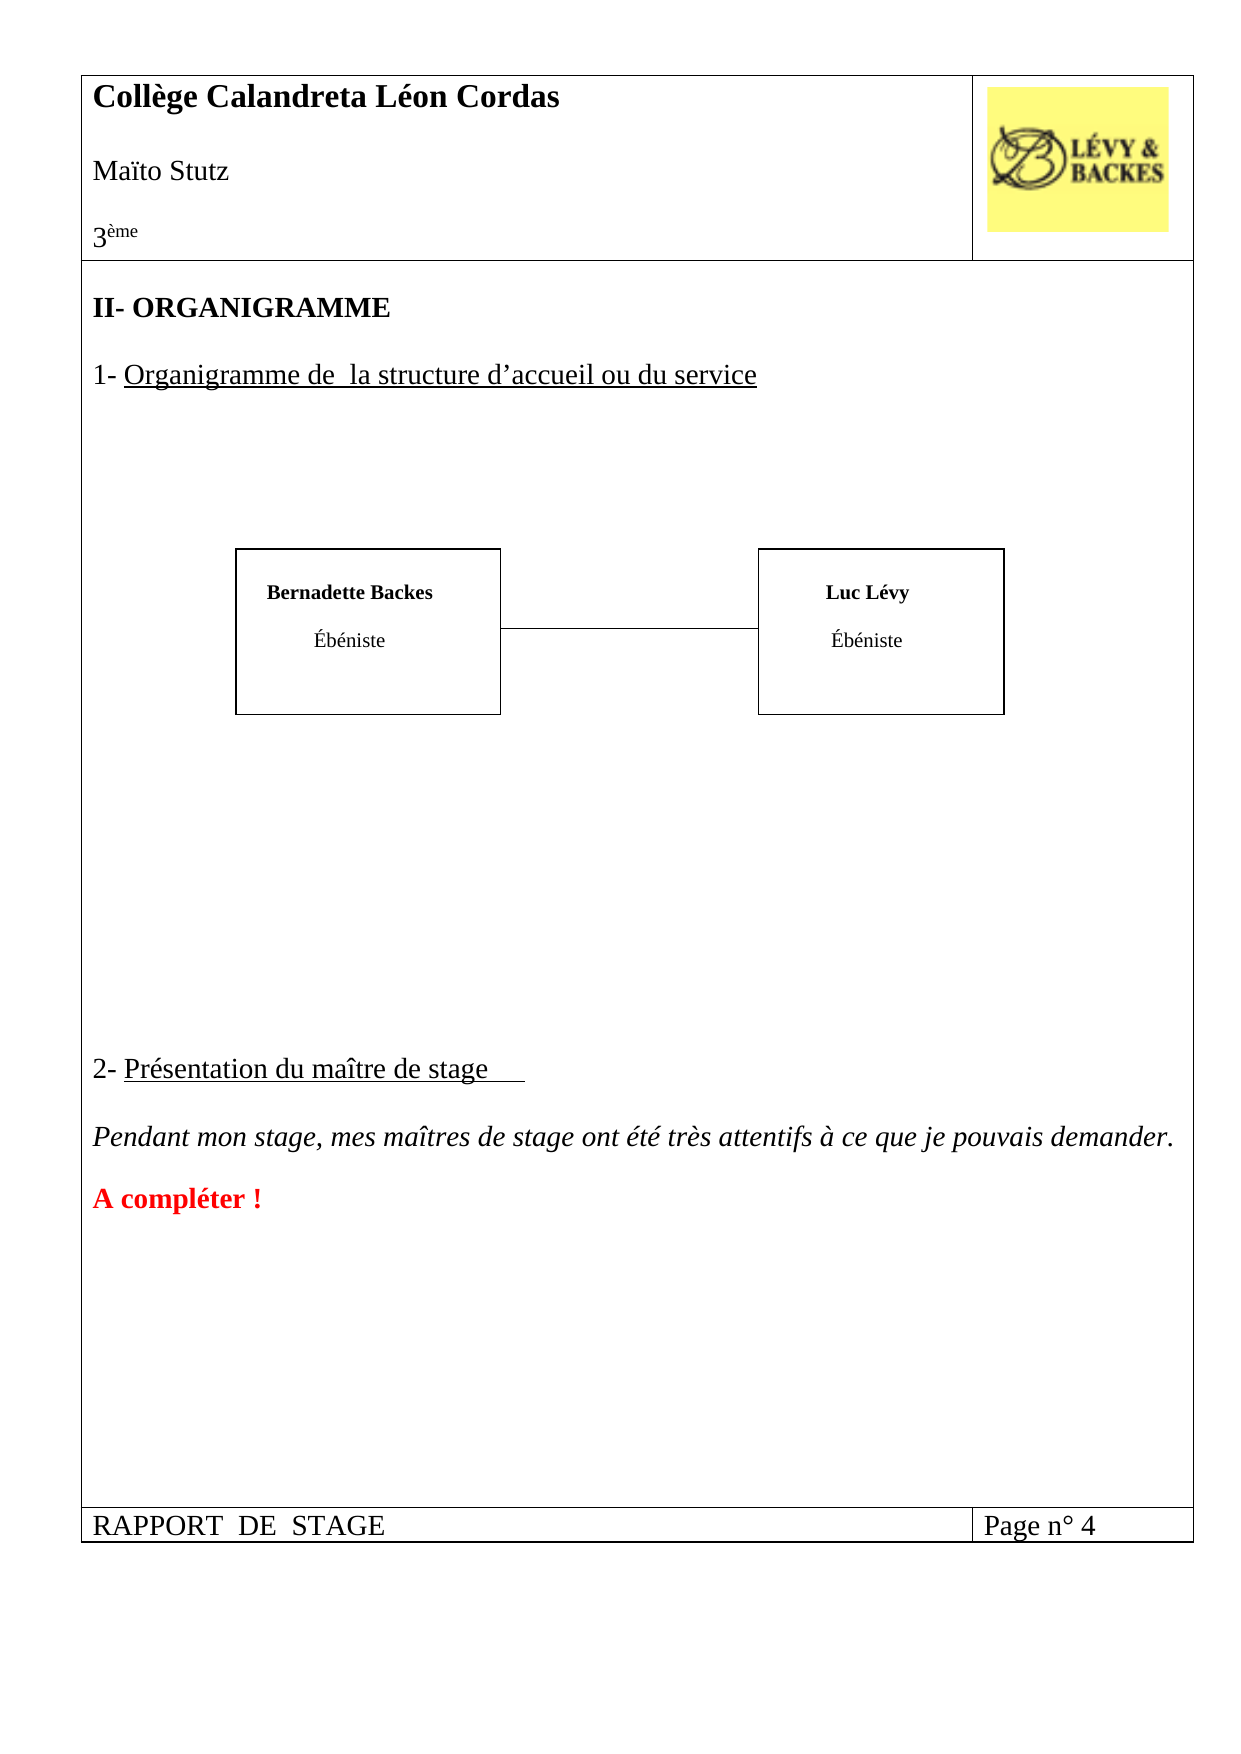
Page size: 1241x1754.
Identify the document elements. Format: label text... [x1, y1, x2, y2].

table_header Collège Calandreta Léon Cordas Maïto Stutz 3ème [82, 76, 972, 260]
table_cell Page n° 4 [973, 1508, 1193, 1541]
table_cell II- ORGANIGRAMME 1- Organigramme de la structure d’accueil ou du service 2- Présentation du maître de stage Pendant mon stage, mes maîtres de stage ont été très attentifs à ce que je pouvais demander. A compléter ! [82, 261, 1193, 1507]
table_header [973, 76, 1193, 260]
table_cell RAPPORT DE STAGE [82, 1508, 972, 1541]
